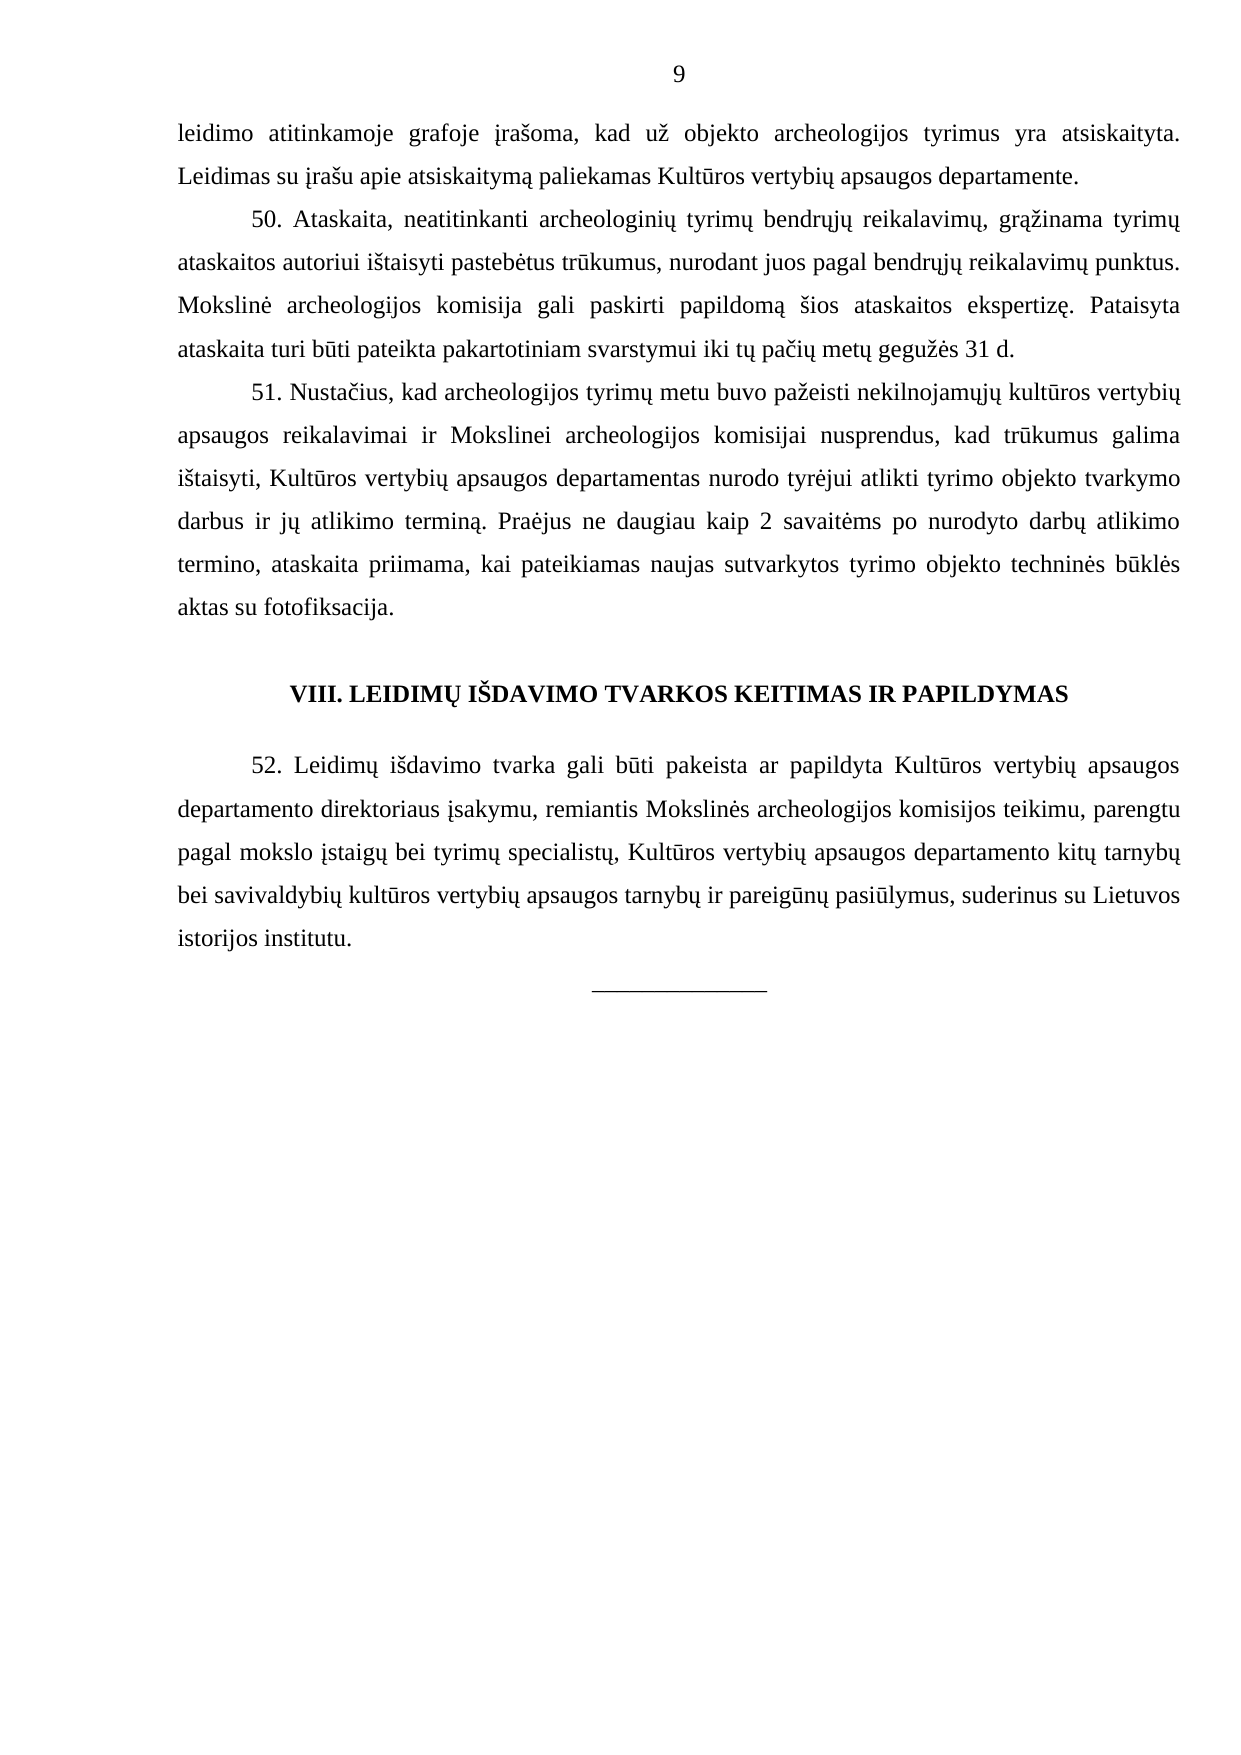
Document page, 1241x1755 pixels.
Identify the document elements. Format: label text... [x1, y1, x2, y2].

text ______________ [177, 966, 1181, 995]
text leidimo atitinkamoje grafoje įrašoma, kad už objekto archeologijos tyrimus yra atsiskaityta. Leidimas su įrašu apie atsiskaitymą paliekamas Kultūros vertybių apsaugos departamente. [177, 118, 1181, 190]
text 51. Nustačius, kad archeologijos tyrimų metu buvo pažeisti nekilnojamųjų kultūros vertybių apsaugos reikalavimai ir Mokslinei archeologijos komisijai nusprendus, kad trūkumus galima ištaisyti, Kultūros vertybių apsaugos departamentas nurodo tyrėjui atlikti tyrimo objekto tvarkymo darbus ir jų atlikimo terminą. Praėjus ne daugiau kaip 2 savaitėms po nurodyto darbų atlikimo termino, ataskaita priimama, kai pateikiamas naujas sutvarkytos tyrimo objekto techninės būklės aktas su fotofiksacija. [177, 377, 1181, 621]
text 52. Leidimų išdavimo tvarka gali būti pakeista ar papildyta Kultūros vertybių apsaugos departamento direktoriaus įsakymu, remiantis Mokslinės archeologijos komisijos teikimu, parengtu pagal mokslo įstaigų bei tyrimų specialistų, Kultūros vertybių apsaugos departamento kitų tarnybų bei savivaldybių kultūros vertybių apsaugos tarnybų ir pareigūnų pasiūlymus, suderinus su Lietuvos istorijos institutu. [177, 751, 1181, 952]
text VIII. Leidimų išdavimo tvarkos keitimas ir papildymas [177, 679, 1181, 707]
text 50. Ataskaita, neatitinkanti archeologinių tyrimų bendrųjų reikalavimų, grąžinama tyrimų ataskaitos autoriui ištaisyti pastebėtus trūkumus, nurodant juos pagal bendrųjų reikalavimų punktus. Mokslinė archeologijos komisija gali paskirti papildomą šios ataskaitos ekspertizę. Pataisyta ataskaita turi būti pateikta pakartotiniam svarstymui iki tų pačių metų gegužės 31 d. [177, 204, 1181, 362]
